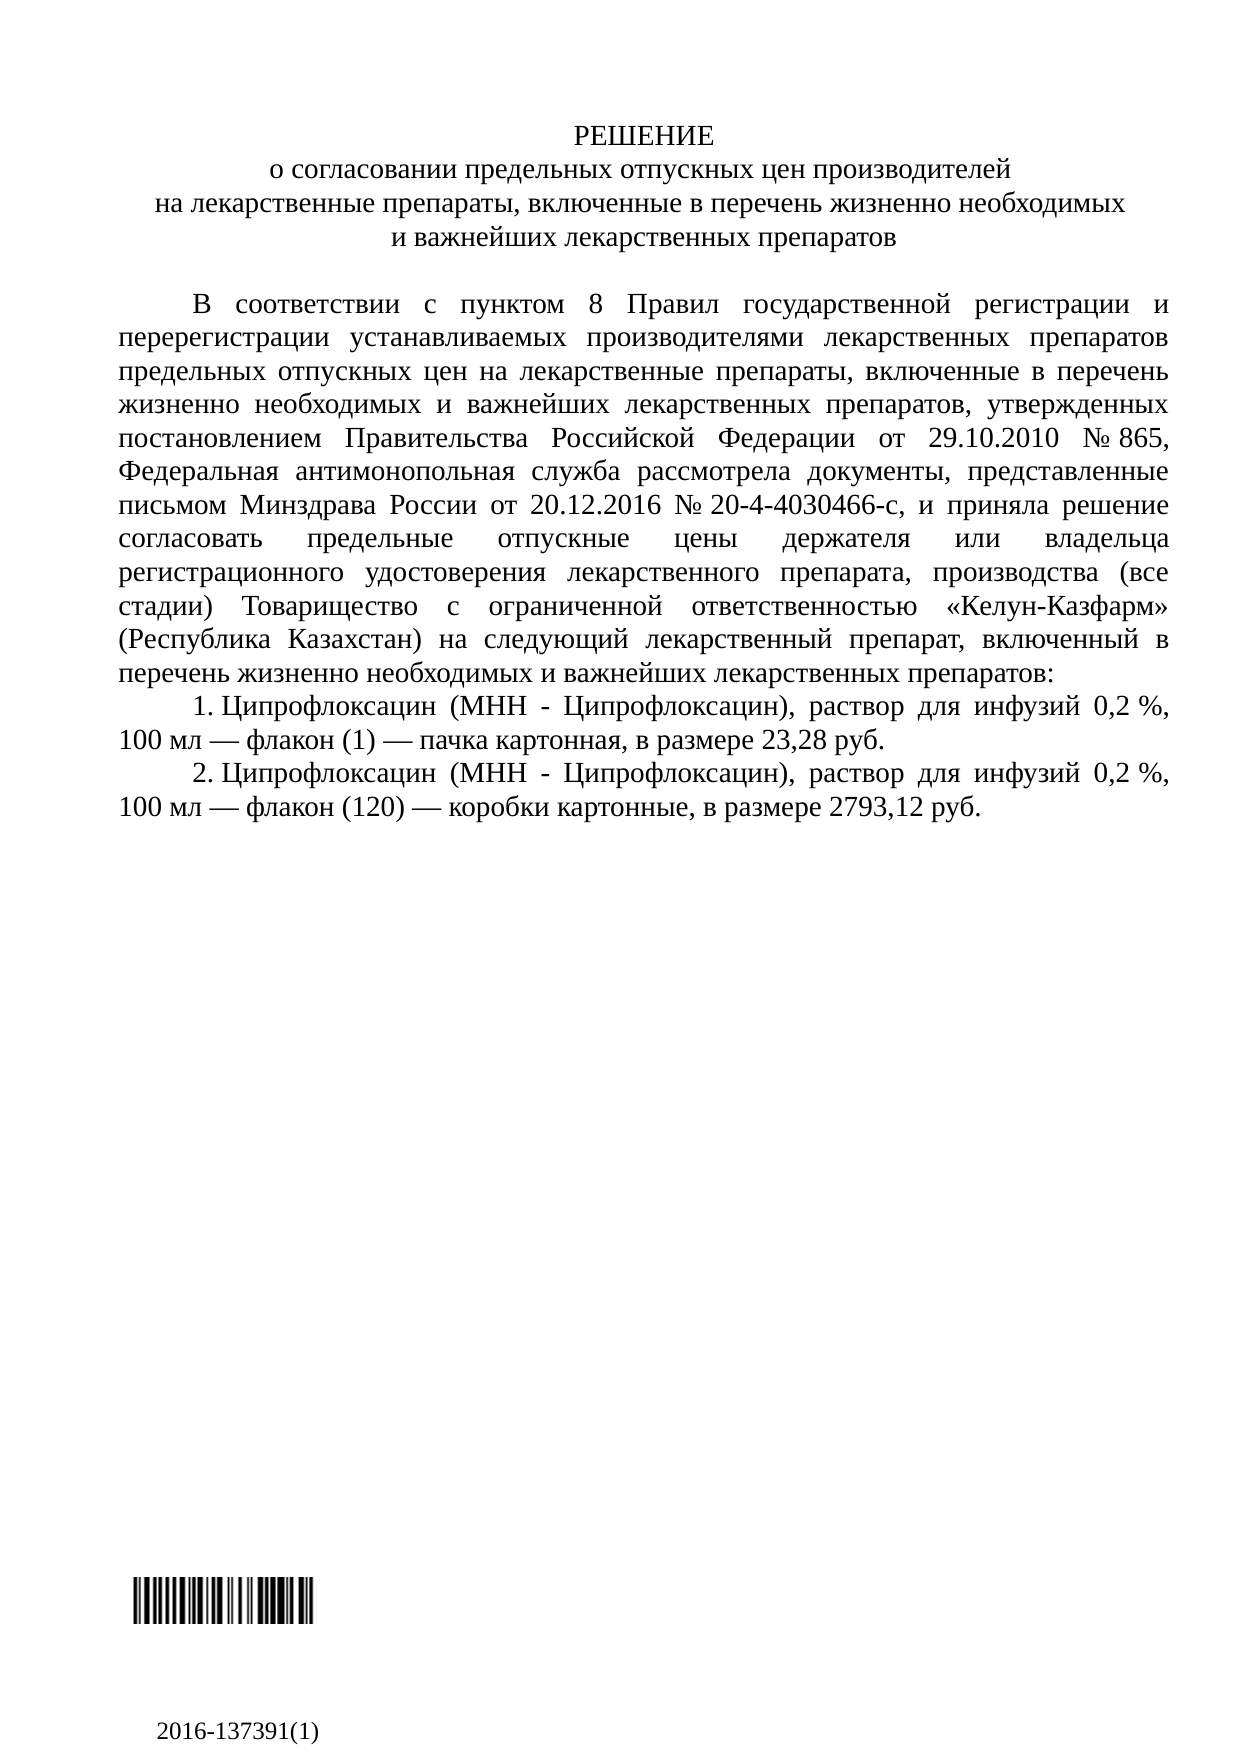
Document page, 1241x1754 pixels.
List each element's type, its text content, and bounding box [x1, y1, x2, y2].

text о согласовании предельных отпускных цен производителей [118, 152, 1170, 185]
text 2. Ципрофлоксацин (МНН - Ципрофлоксацин), раствор для инфузий 0,2 %, 100 мл — флакон (120) — коробки картонные, в размере 2793,12 руб. [118, 755, 1170, 822]
text и важнейших лекарственных препаратов [118, 219, 1170, 252]
text РЕШЕНИЕ [118, 118, 1170, 152]
text В соответствии с пунктом 8 Правил государственной регистрации и перерегистрации устанавливаемых производителями лекарственных препаратов предельных отпускных цен на лекарственные препараты, включенные в перечень жизненно необходимых и важнейших лекарственных препаратов, утвержденных постановлением Правительства Российской Федерации от 29.10.2010 № 865, Федеральная антимонопольная служба рассмотрела документы, представленные письмом Минздрава России от 20.12.2016 № 20-4-4030466-с, и приняла решение согласовать предельные отпускные цены держателя или владельца регистрационного удостоверения лекарственного препарата, производства (все стадии) Товарищество с ограниченной ответственностью «Келун-Казфарм» (Республика Казахстан) на следующий лекарственный препарат, включенный в перечень жизненно необходимых и важнейших лекарственных препаратов: [118, 286, 1170, 688]
text 1. Ципрофлоксацин (МНН - Ципрофлоксацин), раствор для инфузий 0,2 %, 100 мл — флакон (1) — пачка картонная, в размере 23,28 руб. [118, 688, 1170, 755]
picture [118, 1577, 331, 1624]
text на лекарственные препараты, включенные в перечень жизненно необходимых [118, 185, 1170, 219]
